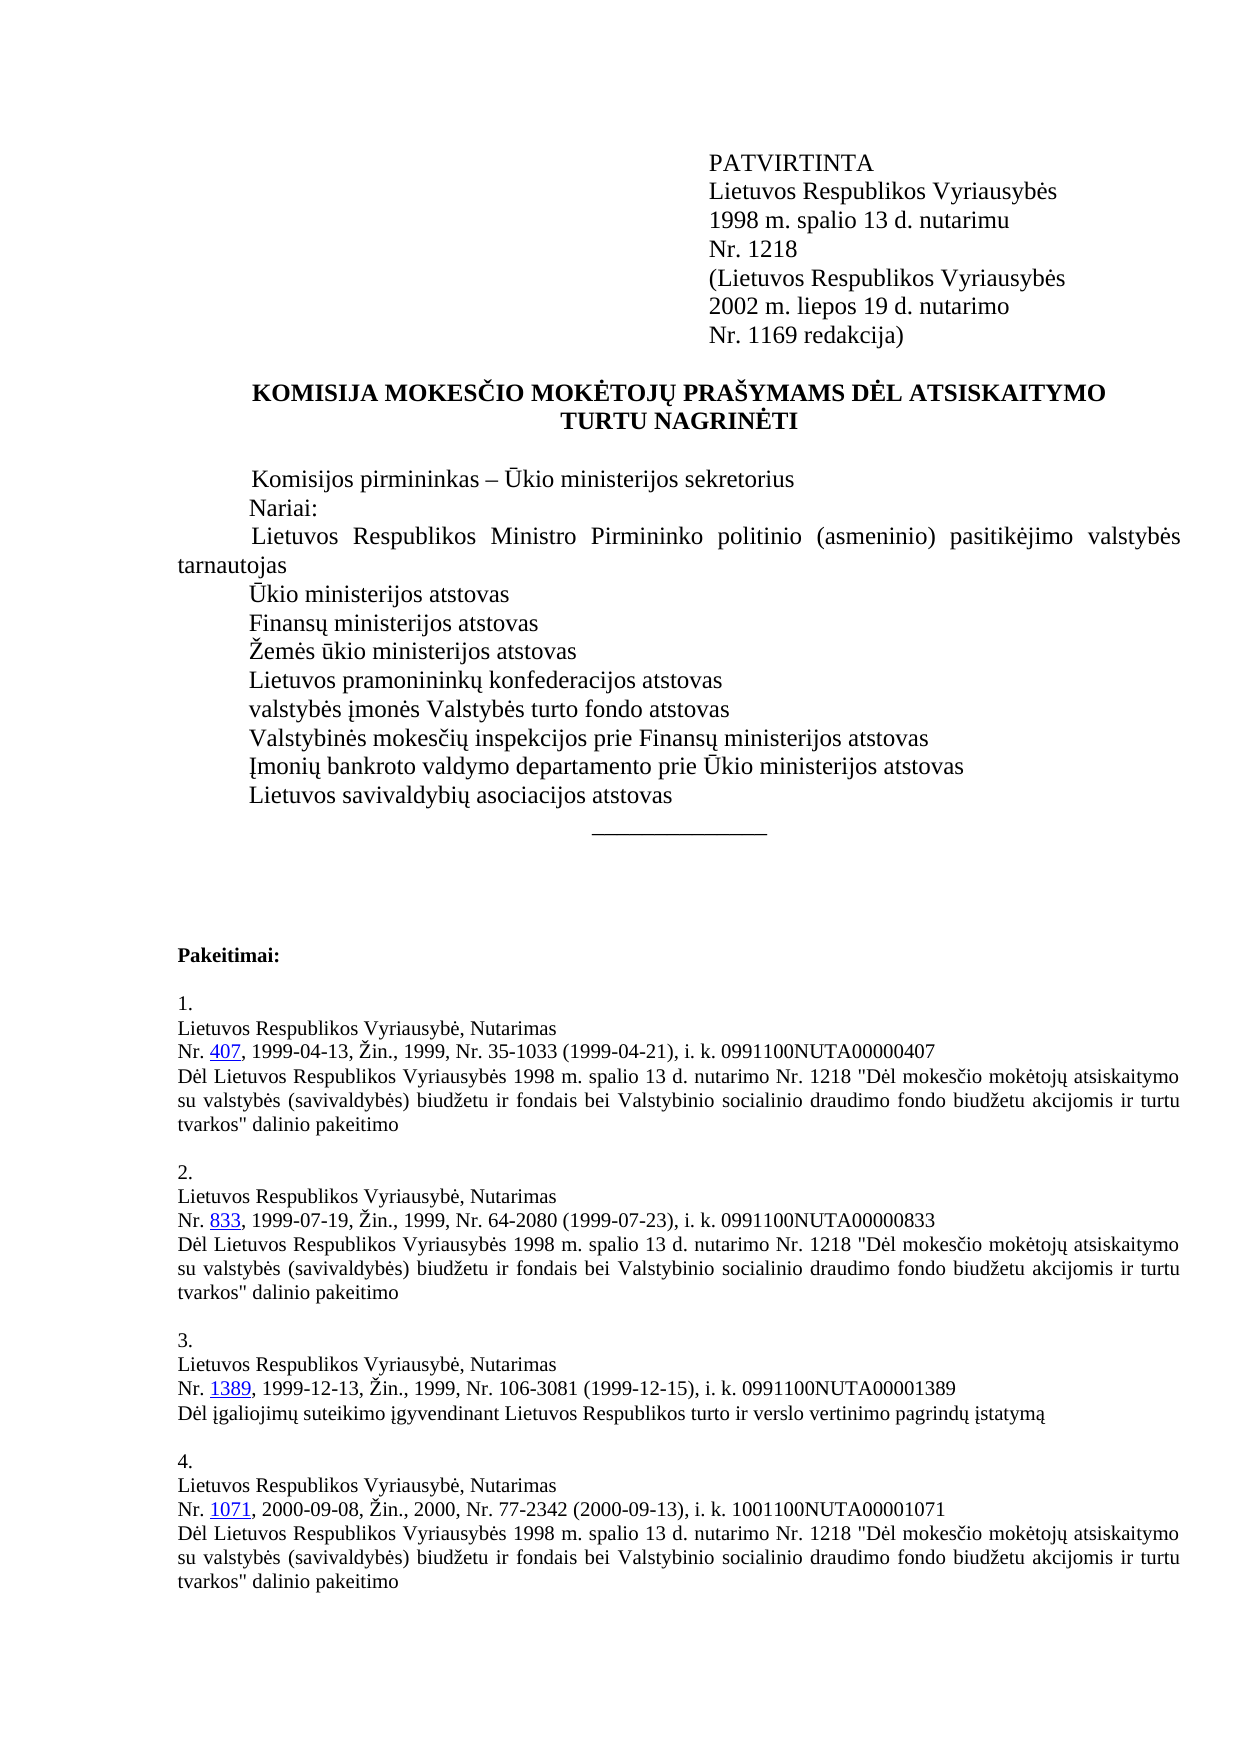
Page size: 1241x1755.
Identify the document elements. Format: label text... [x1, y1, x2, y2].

text Nr. 1218 [177, 234, 1181, 263]
text valstybės įmonės Valstybės turto fondo atstovas [248, 694, 1181, 723]
text Dėl įgaliojimų suteikimo įgyvendinant Lietuvos Respublikos turto ir verslo vertinimo pagrindų įstatymą [177, 1400, 1181, 1424]
text Nr. 1071, 2000-09-08, Žin., 2000, Nr. 77-2342 (2000-09-13), i. k. 1001100NUTA00001071 [177, 1497, 1181, 1521]
text KOMISIJA MOKESČIO MOKĖTOJŲ PRAŠYMAMS DĖL ATSISKAITYMO [177, 378, 1181, 406]
text Įmonių bankroto valdymo departamento prie Ūkio ministerijos atstovas [248, 751, 1181, 780]
text 1998 m. spalio 13 d. nutarimu [177, 205, 1181, 234]
text Ūkio ministerijos atstovas [248, 579, 1181, 608]
text TURTU NAGRINĖTI [177, 406, 1181, 435]
text Lietuvos Respublikos Vyriausybės [177, 176, 1181, 205]
text Lietuvos pramonininkų konfederacijos atstovas [248, 665, 1181, 694]
text 1. [177, 991, 1181, 1015]
text Dėl Lietuvos Respublikos Vyriausybės 1998 m. spalio 13 d. nutarimo Nr. 1218 "Dėl mokesčio mokėtojų atsiskaitymo su valstybės (savivaldybės) biudžetu ir fondais bei Valstybinio socialinio draudimo fondo biudžetu akcijomis ir turtu tvarkos" dalinio pakeitimo [177, 1063, 1181, 1136]
text Lietuvos Respublikos Vyriausybė, Nutarimas [177, 1473, 1181, 1497]
text Nr. 1169 redakcija) [177, 320, 1181, 349]
text ______________ [177, 809, 1181, 838]
text Lietuvos Respublikos Vyriausybė, Nutarimas [177, 1015, 1181, 1039]
text 2002 m. liepos 19 d. nutarimo [177, 291, 1181, 320]
text Dėl Lietuvos Respublikos Vyriausybės 1998 m. spalio 13 d. nutarimo Nr. 1218 "Dėl mokesčio mokėtojų atsiskaitymo su valstybės (savivaldybės) biudžetu ir fondais bei Valstybinio socialinio draudimo fondo biudžetu akcijomis ir turtu tvarkos" dalinio pakeitimo [177, 1232, 1181, 1304]
text Nr. 1389, 1999-12-13, Žin., 1999, Nr. 106-3081 (1999-12-15), i. k. 0991100NUTA00001389 [177, 1376, 1181, 1400]
text Lietuvos savivaldybių asociacijos atstovas [248, 780, 1181, 809]
text Lietuvos Respublikos Vyriausybė, Nutarimas [177, 1184, 1181, 1208]
text Pakeitimai: [177, 943, 1181, 967]
text Žemės ūkio ministerijos atstovas [248, 636, 1181, 665]
text Komisijos pirmininkas – Ūkio ministerijos sekretorius [177, 464, 1181, 493]
text Nr. 833, 1999-07-19, Žin., 1999, Nr. 64-2080 (1999-07-23), i. k. 0991100NUTA00000833 [177, 1208, 1181, 1232]
text Nariai: [177, 493, 1181, 521]
text Dėl Lietuvos Respublikos Vyriausybės 1998 m. spalio 13 d. nutarimo Nr. 1218 "Dėl mokesčio mokėtojų atsiskaitymo su valstybės (savivaldybės) biudžetu ir fondais bei Valstybinio socialinio draudimo fondo biudžetu akcijomis ir turtu tvarkos" dalinio pakeitimo [177, 1521, 1181, 1593]
text Finansų ministerijos atstovas [248, 608, 1181, 636]
text 2. [177, 1160, 1181, 1184]
text Lietuvos Respublikos Ministro Pirmininko politinio (asmeninio) pasitikėjimo valstybės tarnautojas [177, 521, 1181, 579]
text 4. [177, 1448, 1181, 1473]
text Nr. 407, 1999-04-13, Žin., 1999, Nr. 35-1033 (1999-04-21), i. k. 0991100NUTA00000407 [177, 1039, 1181, 1063]
text Lietuvos Respublikos Vyriausybė, Nutarimas [177, 1352, 1181, 1376]
text Valstybinės mokesčių inspekcijos prie Finansų ministerijos atstovas [248, 723, 1181, 751]
text (Lietuvos Respublikos Vyriausybės [177, 263, 1181, 291]
text PATVIRTINTA [177, 148, 1181, 176]
text 3. [177, 1328, 1181, 1352]
